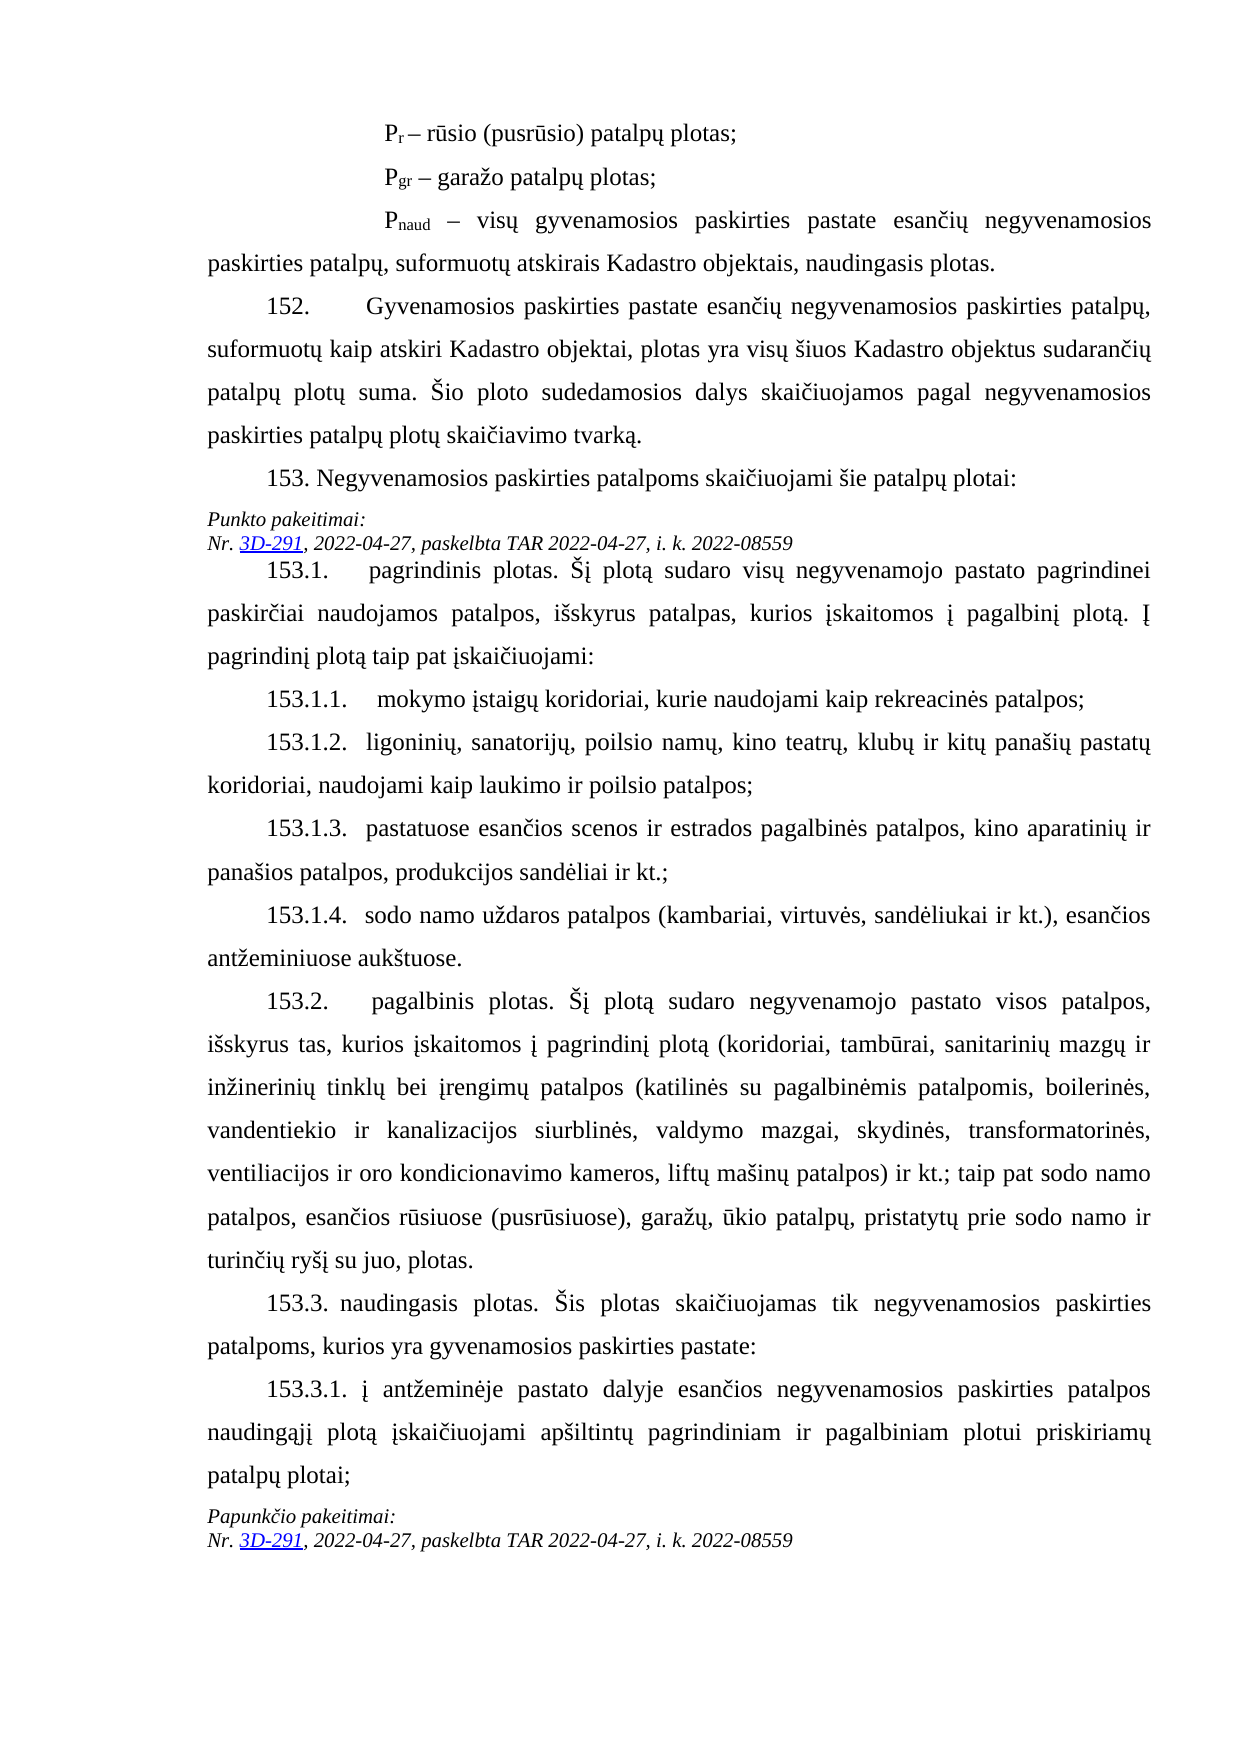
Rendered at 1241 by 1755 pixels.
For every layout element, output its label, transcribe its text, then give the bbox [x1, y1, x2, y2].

text 153.2. pagalbinis plotas. Šį plotą sudaro negyvenamojo pastato visos patalpos, išskyrus tas, kurios įskaitomos į pagrindinį plotą (koridoriai, tambūrai, sanitarinių mazgų ir inžinerinių tinklų bei įrengimų patalpos (katilinės su pagalbinėmis patalpomis, boilerinės, vandentiekio ir kanalizacijos siurblinės, valdymo mazgai, skydinės, transformatorinės, ventiliacijos ir oro kondicionavimo kameros, liftų mašinų patalpos) ir kt.; taip pat sodo namo patalpos, esančios rūsiuose (pusrūsiuose), garažų, ūkio patalpų, pristatytų prie sodo namo ir turinčių ryšį su juo, plotas. [207, 986, 1152, 1273]
text Nr. 3D-291, 2022-04-27, paskelbta TAR 2022-04-27, i. k. 2022-08559 [207, 1528, 1152, 1552]
text 153.3. naudingasis plotas. Šis plotas skaičiuojamas tik negyvenamosios paskirties patalpoms, kurios yra gyvenamosios paskirties pastate: [207, 1288, 1152, 1360]
text Pnaud – visų gyvenamosios paskirties pastate esančių negyvenamosios paskirties patalpų, suformuotų atskirais Kadastro objektais, naudingasis plotas. [207, 205, 1152, 277]
text 153. Negyvenamosios paskirties patalpoms skaičiuojami šie patalpų plotai: [207, 463, 1152, 492]
text Papunkčio pakeitimai: [207, 1503, 1152, 1528]
text 153.1. pagrindinis plotas. Šį plotą sudaro visų negyvenamojo pastato pagrindinei paskirčiai naudojamos patalpos, išskyrus patalpas, kurios įskaitomos į pagalbinį plotą. Į pagrindinį plotą taip pat įskaičiuojami: [207, 555, 1152, 670]
text 153.1.3. pastatuose esančios scenos ir estrados pagalbinės patalpos, kino aparatinių ir panašios patalpos, produkcijos sandėliai ir kt.; [207, 813, 1152, 885]
text 153.1.2. ligoninių, sanatorijų, poilsio namų, kino teatrų, klubų ir kitų panašių pastatų koridoriai, naudojami kaip laukimo ir poilsio patalpos; [207, 727, 1152, 799]
text Pgr – garažo patalpų plotas; [384, 162, 1152, 190]
text Nr. 3D-291, 2022-04-27, paskelbta TAR 2022-04-27, i. k. 2022-08559 [207, 531, 1152, 555]
text 153.1.1. mokymo įstaigų koridoriai, kurie naudojami kaip rekreacinės patalpos; [266, 684, 1152, 713]
text 153.1.4. sodo namo uždaros patalpos (kambariai, virtuvės, sandėliukai ir kt.), esančios antžeminiuose aukštuose. [207, 900, 1152, 972]
text Pr – rūsio (pusrūsio) patalpų plotas; [207, 118, 1152, 147]
text Punkto pakeitimai: [207, 507, 1152, 531]
text 153.3.1. į antžeminėje pastato dalyje esančios negyvenamosios paskirties patalpos naudingąjį plotą įskaičiuojami apšiltintų pagrindiniam ir pagalbiniam plotui priskiriamų patalpų plotai; [207, 1374, 1152, 1489]
text 152. Gyvenamosios paskirties pastate esančių negyvenamosios paskirties patalpų, suformuotų kaip atskiri Kadastro objektai, plotas yra visų šiuos Kadastro objektus sudarančių patalpų plotų suma. Šio ploto sudedamosios dalys skaičiuojamos pagal negyvenamosios paskirties patalpų plotų skaičiavimo tvarką. [207, 291, 1152, 449]
